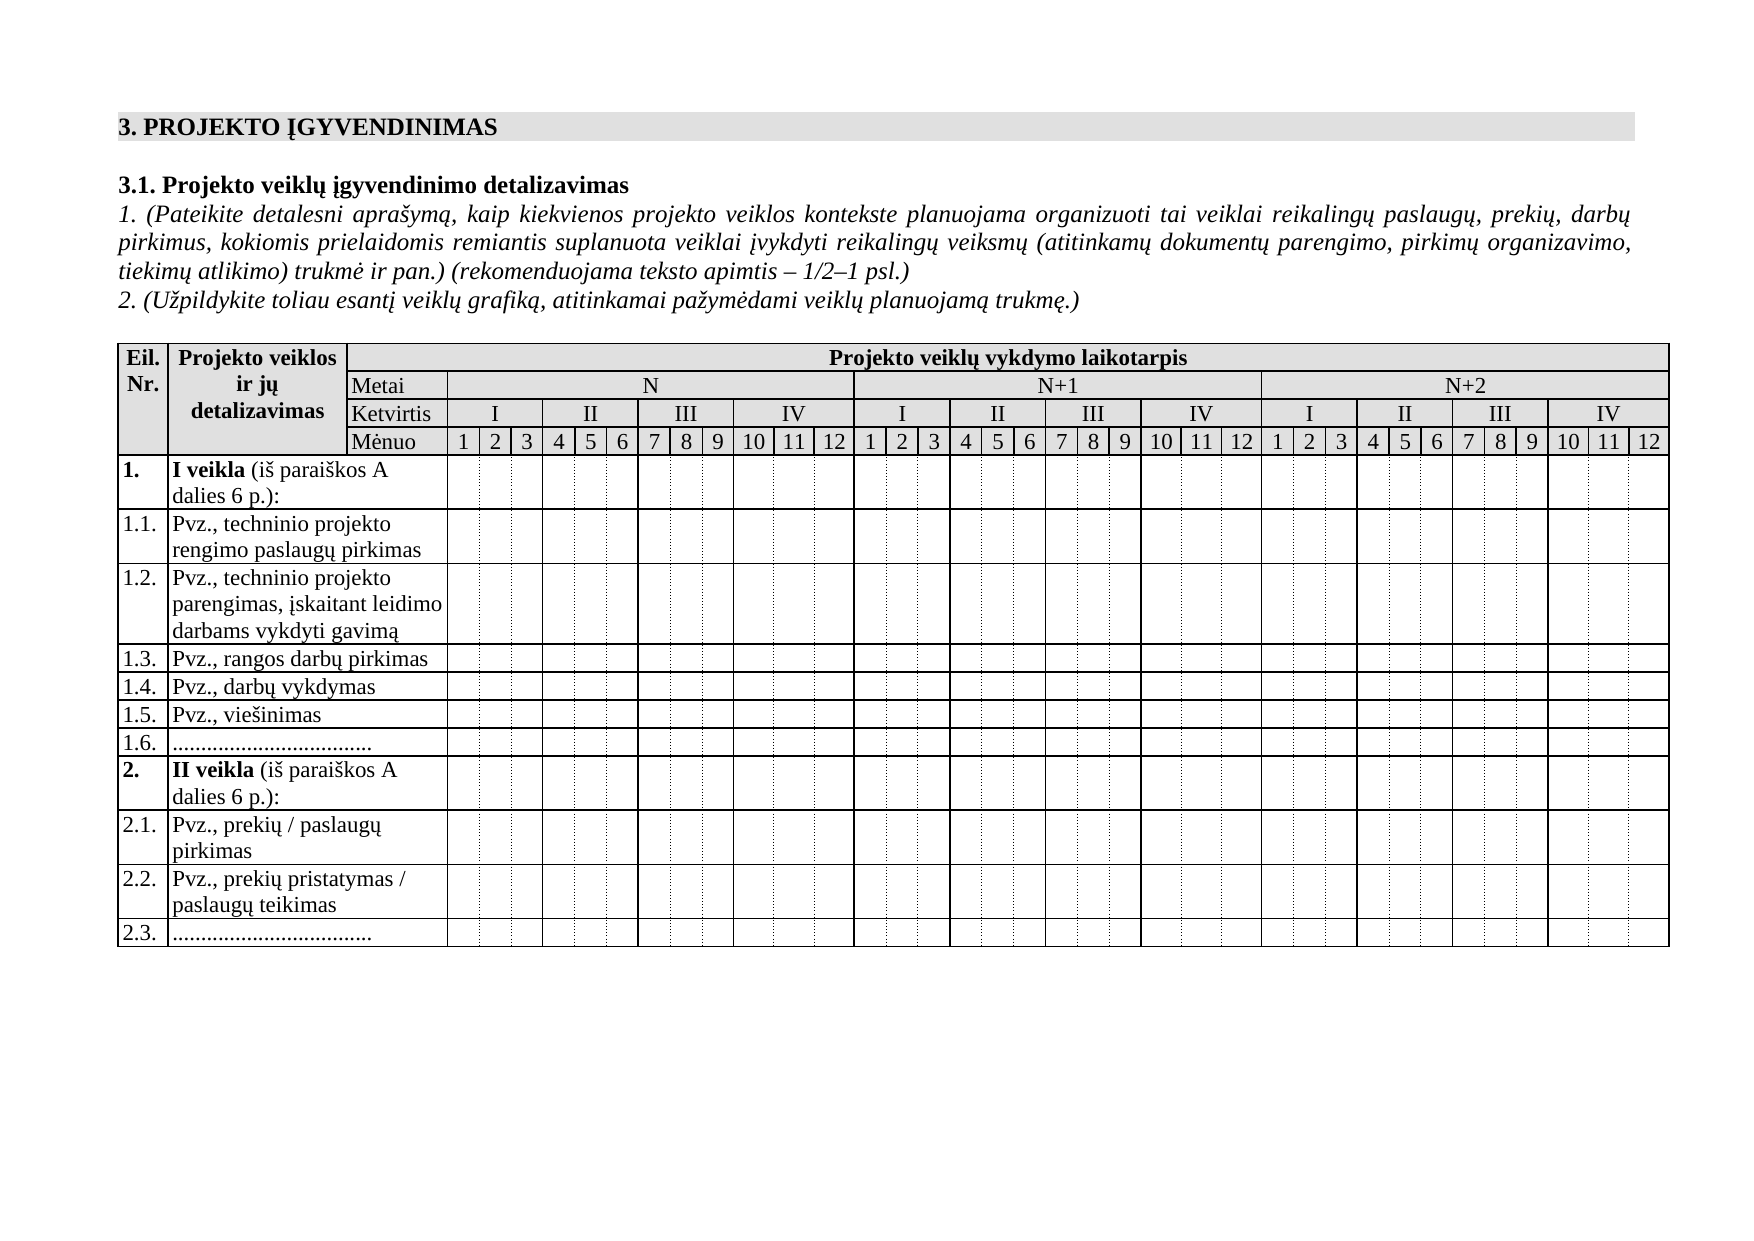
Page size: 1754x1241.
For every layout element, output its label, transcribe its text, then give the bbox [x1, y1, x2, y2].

table_cell [1629, 757, 1668, 809]
table_cell [1516, 729, 1547, 755]
table_cell [1293, 456, 1325, 508]
table_cell [543, 673, 575, 699]
table_cell [1046, 919, 1077, 946]
table_cell [1109, 510, 1140, 563]
table_cell [855, 865, 886, 918]
table_cell [814, 729, 853, 755]
table_cell [886, 757, 918, 809]
table_cell [951, 865, 982, 918]
table_cell [1142, 645, 1181, 671]
table_cell [1549, 811, 1588, 863]
table_cell [734, 701, 774, 727]
table_cell [543, 811, 575, 863]
table_cell [1046, 456, 1077, 508]
table_cell [1222, 645, 1261, 671]
table_cell [1389, 811, 1421, 863]
table_cell 12 [1222, 428, 1261, 454]
table_cell [1293, 811, 1325, 863]
table_cell [1046, 701, 1077, 727]
table_cell 5 [1390, 428, 1420, 454]
table_cell [543, 564, 575, 643]
table_cell [1549, 456, 1588, 508]
table_cell [1293, 729, 1325, 755]
table_cell [1588, 564, 1629, 643]
table_cell 2.3. [119, 919, 167, 946]
table_cell [606, 757, 637, 809]
table_cell [1453, 564, 1484, 643]
table_cell [1109, 701, 1140, 727]
table_cell II [951, 400, 1045, 426]
table_cell [886, 811, 918, 863]
table_cell [1629, 865, 1668, 918]
table_cell 8 [1078, 428, 1108, 454]
table_cell [1485, 564, 1516, 643]
table_cell [606, 811, 637, 863]
table_cell [734, 673, 774, 699]
table_cell [814, 456, 853, 508]
table_cell [670, 865, 702, 918]
table_cell [982, 645, 1014, 671]
table_cell [1588, 811, 1629, 863]
table_cell [606, 729, 637, 755]
table_cell [855, 456, 886, 508]
table_cell [1078, 757, 1109, 809]
table_cell [1325, 811, 1356, 863]
table_cell [1262, 673, 1293, 699]
table_cell [1421, 919, 1452, 946]
table_cell [1485, 510, 1516, 563]
table_cell [670, 564, 702, 643]
table_cell [918, 510, 949, 563]
table_cell [886, 701, 918, 727]
table_cell [1142, 510, 1181, 563]
text 2. (Užpildykite toliau esantį veiklų grafiką, atitinkamai pažymėdami veiklų planuojamą trukmę.) [118, 285, 1635, 314]
table_cell [639, 456, 670, 508]
table_cell [1142, 564, 1181, 643]
table_cell [1588, 865, 1629, 918]
table_cell [1358, 645, 1389, 671]
table_cell [702, 919, 733, 946]
table_cell [511, 811, 542, 863]
table_cell [1325, 919, 1356, 946]
table_cell [1485, 673, 1516, 699]
table_cell [1485, 729, 1516, 755]
table_cell [982, 811, 1014, 863]
table_cell [951, 510, 982, 563]
table_cell [1549, 564, 1588, 643]
table_cell [511, 919, 542, 946]
table_cell [1293, 701, 1325, 727]
table_cell 9 [703, 428, 733, 454]
table_cell [606, 701, 637, 727]
table_cell [951, 919, 982, 946]
table_cell [448, 919, 479, 946]
table_cell [1516, 865, 1547, 918]
table_cell [1549, 673, 1588, 699]
table_cell [1222, 757, 1261, 809]
table_cell [670, 701, 702, 727]
table_cell [1262, 510, 1293, 563]
table_cell [982, 510, 1014, 563]
table_cell 6 [1422, 428, 1452, 454]
table_cell [734, 757, 774, 809]
table_cell [1453, 865, 1484, 918]
table_cell [448, 510, 479, 563]
table_cell [1109, 919, 1140, 946]
table_cell [774, 673, 814, 699]
table_cell [1421, 811, 1452, 863]
table_cell [1549, 701, 1588, 727]
table_cell [1109, 564, 1140, 643]
table_cell Pvz., techninio projekto parengimas, įskaitant leidimo darbams vykdyti gavimą [169, 564, 447, 643]
table_cell [1181, 919, 1222, 946]
table_cell [1222, 919, 1261, 946]
table_cell [1014, 729, 1045, 755]
table_cell [1389, 645, 1421, 671]
table_cell [982, 865, 1014, 918]
table_cell [855, 757, 886, 809]
table_cell [448, 811, 479, 863]
table_cell [1078, 865, 1109, 918]
table_cell 9 [1110, 428, 1140, 454]
table_cell [1516, 757, 1547, 809]
table_cell [1516, 456, 1547, 508]
table_cell [1046, 757, 1077, 809]
table_cell [702, 456, 733, 508]
table_cell [982, 564, 1014, 643]
table_cell [1485, 811, 1516, 863]
table_cell 11 [1589, 428, 1628, 454]
table_cell III [639, 400, 733, 426]
table_cell [1629, 564, 1668, 643]
table_cell [734, 510, 774, 563]
table_cell [1262, 729, 1293, 755]
text 3.1. Projekto veiklų įgyvendinimo detalizavimas [118, 170, 1635, 199]
table_cell II [1358, 400, 1452, 426]
table_cell [951, 757, 982, 809]
table_cell [951, 811, 982, 863]
table_cell 3 [512, 428, 542, 454]
table_cell [543, 510, 575, 563]
table_cell [918, 564, 949, 643]
table_cell [1262, 564, 1293, 643]
table_cell [886, 673, 918, 699]
table_cell [639, 645, 670, 671]
table_cell [886, 919, 918, 946]
table_cell I [1262, 400, 1356, 426]
table_cell [1181, 811, 1222, 863]
table_cell Pvz., darbų vykdymas [169, 673, 447, 699]
table_cell [1325, 757, 1356, 809]
table_cell [511, 564, 542, 643]
table_cell [1325, 701, 1356, 727]
table_cell [702, 673, 733, 699]
table_cell [1358, 757, 1389, 809]
table_cell [1421, 865, 1452, 918]
table_cell 2.1. [119, 811, 167, 863]
table_cell [1485, 645, 1516, 671]
table_cell [670, 673, 702, 699]
table_cell [774, 729, 814, 755]
table_cell [1325, 645, 1356, 671]
table_cell [1629, 729, 1668, 755]
table_cell [1046, 865, 1077, 918]
table_cell [886, 729, 918, 755]
table_cell Ketvirtis [348, 400, 447, 426]
table_cell [951, 673, 982, 699]
table_cell [1629, 919, 1668, 946]
table_cell [1046, 811, 1077, 863]
table_cell [1293, 865, 1325, 918]
table_cell [1142, 701, 1181, 727]
table_cell ................................... [169, 729, 447, 755]
table_cell [918, 757, 949, 809]
table_cell [1453, 729, 1484, 755]
table_cell [702, 729, 733, 755]
table_cell [1293, 564, 1325, 643]
table_cell [448, 729, 479, 755]
table_cell [702, 811, 733, 863]
table_cell [1549, 510, 1588, 563]
table_cell [1046, 673, 1077, 699]
table_cell [1222, 510, 1261, 563]
table_cell [448, 456, 479, 508]
table_cell 8 [1485, 428, 1515, 454]
table_cell [1181, 510, 1222, 563]
table_cell [1549, 865, 1588, 918]
table_cell [1453, 456, 1484, 508]
table_cell [982, 919, 1014, 946]
table_cell 10 [734, 428, 773, 454]
table_cell [670, 510, 702, 563]
table_cell 7 [1046, 428, 1077, 454]
table_cell [855, 645, 886, 671]
table_cell II [543, 400, 637, 426]
table_cell [670, 645, 702, 671]
table_cell [543, 757, 575, 809]
table_cell [774, 811, 814, 863]
table_cell [639, 757, 670, 809]
table_cell [1262, 645, 1293, 671]
table_cell [1485, 757, 1516, 809]
table_cell Pvz., rangos darbų pirkimas [169, 645, 447, 671]
table_cell 7 [1453, 428, 1484, 454]
table_cell [1014, 510, 1045, 563]
table_cell [702, 757, 733, 809]
table_cell [606, 645, 637, 671]
table_cell [1109, 729, 1140, 755]
table_cell [918, 729, 949, 755]
table_cell [1109, 757, 1140, 809]
table_cell [1516, 919, 1547, 946]
table_cell [1453, 811, 1484, 863]
table_cell [951, 645, 982, 671]
table_cell [855, 564, 886, 643]
table_cell [918, 865, 949, 918]
table_cell [639, 510, 670, 563]
table_cell Pvz., techninio projekto rengimo paslaugų pirkimas [169, 510, 447, 563]
table_cell [1109, 645, 1140, 671]
table_cell [1014, 919, 1045, 946]
table_cell [479, 673, 511, 699]
table_cell [479, 564, 511, 643]
table_cell [479, 811, 511, 863]
table_cell [1516, 673, 1547, 699]
table_cell [1078, 673, 1109, 699]
table_cell Pvz., prekių / paslaugų pirkimas [169, 811, 447, 863]
table_cell 1.4. [119, 673, 167, 699]
table_header Projekto veiklos ir jų detalizavimas [169, 344, 346, 454]
table_cell [1358, 673, 1389, 699]
table_cell [1181, 673, 1222, 699]
table_cell [702, 645, 733, 671]
table_cell [1262, 811, 1293, 863]
table_cell [1453, 673, 1484, 699]
table_cell [814, 510, 853, 563]
table_cell 1.5. [119, 701, 167, 727]
table_cell [814, 645, 853, 671]
table_cell 10 [1142, 428, 1180, 454]
table_cell [1358, 865, 1389, 918]
table_cell 1.3. [119, 645, 167, 671]
table_cell [1629, 811, 1668, 863]
table_cell [1222, 673, 1261, 699]
table_cell [543, 729, 575, 755]
table_cell [774, 564, 814, 643]
table_cell [1588, 510, 1629, 563]
table_cell [479, 510, 511, 563]
table_cell [606, 456, 637, 508]
table_cell [1588, 645, 1629, 671]
table_cell [479, 919, 511, 946]
table_cell [511, 673, 542, 699]
table_cell N+2 [1262, 372, 1668, 398]
table_cell [575, 510, 606, 563]
table_cell [1453, 510, 1484, 563]
table_cell [575, 456, 606, 508]
table_cell [855, 673, 886, 699]
table_cell [774, 510, 814, 563]
table_cell [1046, 564, 1077, 643]
table_cell [1389, 673, 1421, 699]
table_cell [1485, 456, 1516, 508]
table_cell [479, 865, 511, 918]
table_cell [814, 865, 853, 918]
table_cell [1453, 919, 1484, 946]
table_cell [606, 919, 637, 946]
table_cell [1293, 673, 1325, 699]
table_cell [855, 729, 886, 755]
table_cell [511, 510, 542, 563]
table_cell [1516, 510, 1547, 563]
table_cell [1181, 701, 1222, 727]
table_cell [1421, 564, 1452, 643]
table_cell [734, 811, 774, 863]
table_cell 11 [775, 428, 813, 454]
table_cell Metai [348, 372, 447, 398]
table_cell [1109, 811, 1140, 863]
table_cell I [448, 400, 542, 426]
table_cell [951, 456, 982, 508]
table_cell I [855, 400, 949, 426]
table_cell [1421, 757, 1452, 809]
table_cell [1549, 729, 1588, 755]
table_cell [1588, 673, 1629, 699]
table_cell [1389, 729, 1421, 755]
table_cell [734, 645, 774, 671]
table_cell [1549, 919, 1588, 946]
table_cell [639, 673, 670, 699]
table_cell [886, 645, 918, 671]
table_cell [448, 564, 479, 643]
table_cell 5 [576, 428, 606, 454]
table_cell [1046, 645, 1077, 671]
table_cell [1389, 865, 1421, 918]
table_cell [1046, 729, 1077, 755]
table_cell [855, 811, 886, 863]
table_cell [1325, 673, 1356, 699]
table_cell [1588, 919, 1629, 946]
table_cell [1142, 865, 1181, 918]
table_cell [1453, 645, 1484, 671]
table_cell IV [1142, 400, 1261, 426]
table_cell [1389, 510, 1421, 563]
table_cell 4 [543, 428, 574, 454]
table_cell [1014, 564, 1045, 643]
table_cell III [1046, 400, 1140, 426]
table_cell 2 [480, 428, 510, 454]
table_cell [1014, 757, 1045, 809]
table_cell [1453, 757, 1484, 809]
table_cell [886, 510, 918, 563]
table_cell [1293, 757, 1325, 809]
table_cell [543, 645, 575, 671]
table_cell [543, 919, 575, 946]
table_cell [639, 729, 670, 755]
table_cell [734, 456, 774, 508]
table_cell [511, 645, 542, 671]
table_cell 9 [1517, 428, 1547, 454]
table_cell 1.2. [119, 564, 167, 643]
table_cell [1109, 673, 1140, 699]
table_cell II veikla (iš paraiškos A dalies 6 p.): [169, 757, 447, 809]
table_cell [702, 865, 733, 918]
table_cell [639, 865, 670, 918]
table_cell [543, 456, 575, 508]
table_cell 2.2. [119, 865, 167, 918]
table_cell 1.1. [119, 510, 167, 563]
table_cell [1078, 811, 1109, 863]
table_cell [670, 729, 702, 755]
table_cell [1078, 510, 1109, 563]
table_cell [1389, 564, 1421, 643]
table_cell [1629, 510, 1668, 563]
table_cell Pvz., viešinimas [169, 701, 447, 727]
table_cell [1516, 811, 1547, 863]
table_cell [774, 456, 814, 508]
table_cell [479, 456, 511, 508]
table_cell 12 [1630, 428, 1668, 454]
table_cell [448, 757, 479, 809]
table_cell [886, 456, 918, 508]
table_cell [1181, 456, 1222, 508]
table_cell [1358, 729, 1389, 755]
table_cell [1142, 729, 1181, 755]
table_cell [606, 510, 637, 563]
table_cell [982, 456, 1014, 508]
table_cell [951, 729, 982, 755]
table_cell 1 [1262, 428, 1293, 454]
table_cell [734, 919, 774, 946]
table_cell [1389, 757, 1421, 809]
table_cell [886, 564, 918, 643]
table_cell [639, 701, 670, 727]
table_cell [479, 645, 511, 671]
table_cell [575, 564, 606, 643]
table_cell IV [734, 400, 853, 426]
table_cell [1014, 673, 1045, 699]
table_cell [1389, 701, 1421, 727]
table_cell 7 [639, 428, 669, 454]
table_cell [1325, 510, 1356, 563]
table_cell [1358, 564, 1389, 643]
table_cell 1 [855, 428, 885, 454]
table_cell Mėnuo [348, 428, 447, 454]
table_cell 11 [1182, 428, 1221, 454]
table_cell 3 [919, 428, 949, 454]
table_cell [1485, 701, 1516, 727]
table_cell 1 [448, 428, 479, 454]
table_cell [1078, 564, 1109, 643]
table_header Eil. Nr. [119, 344, 167, 454]
table_cell [982, 701, 1014, 727]
table_cell [886, 865, 918, 918]
table_cell [1222, 701, 1261, 727]
table_cell [1262, 456, 1293, 508]
table_cell [1588, 456, 1629, 508]
table_cell 4 [951, 428, 981, 454]
table_cell [1421, 510, 1452, 563]
table_cell [918, 673, 949, 699]
table_cell [511, 865, 542, 918]
table_cell Pvz., prekių pristatymas / paslaugų teikimas [169, 865, 447, 918]
table_cell [702, 564, 733, 643]
table_cell [855, 919, 886, 946]
table_cell [1389, 919, 1421, 946]
table_cell 6 [607, 428, 637, 454]
table_cell [575, 865, 606, 918]
table_cell [982, 729, 1014, 755]
table_cell 6 [1015, 428, 1045, 454]
table_cell [639, 811, 670, 863]
table_cell [1485, 865, 1516, 918]
table_cell [1358, 701, 1389, 727]
table_cell [1325, 456, 1356, 508]
table_cell [1262, 757, 1293, 809]
table_cell [1421, 645, 1452, 671]
table_cell [734, 865, 774, 918]
table_cell [1358, 456, 1389, 508]
table_cell [1485, 919, 1516, 946]
table_cell [951, 701, 982, 727]
table_cell [734, 729, 774, 755]
table_cell [982, 757, 1014, 809]
table_cell ................................... [169, 919, 447, 946]
table_cell [1142, 757, 1181, 809]
table_cell N [448, 372, 853, 398]
table_cell [814, 757, 853, 809]
table_cell [1389, 456, 1421, 508]
table_cell N+1 [855, 372, 1261, 398]
table_cell [1262, 701, 1293, 727]
table_cell [511, 757, 542, 809]
table_cell [1421, 673, 1452, 699]
table_cell [1181, 645, 1222, 671]
table_cell 2 [1294, 428, 1325, 454]
table_cell [1358, 919, 1389, 946]
table_cell [1629, 701, 1668, 727]
table_cell [575, 701, 606, 727]
table_cell [1421, 701, 1452, 727]
table_cell [1078, 919, 1109, 946]
table_cell [575, 729, 606, 755]
table_cell III [1453, 400, 1547, 426]
table_cell [606, 865, 637, 918]
table_cell [1181, 865, 1222, 918]
table_cell 10 [1549, 428, 1588, 454]
table_cell [1109, 456, 1140, 508]
table_cell [575, 919, 606, 946]
table_cell [511, 729, 542, 755]
table_cell [814, 811, 853, 863]
table_cell [1181, 729, 1222, 755]
table_cell [1293, 510, 1325, 563]
table_cell [1588, 701, 1629, 727]
table_cell 5 [982, 428, 1013, 454]
table_cell I veikla (iš paraiškos A dalies 6 p.): [169, 456, 447, 508]
table_cell [1293, 919, 1325, 946]
table_cell [1046, 510, 1077, 563]
table_cell [1262, 919, 1293, 946]
table_cell [918, 456, 949, 508]
table_cell [1358, 510, 1389, 563]
text 1. (Pateikite detalesni aprašymą, kaip kiekvienos projekto veiklos kontekste planuojama organizuoti tai veiklai reikalingų paslaugų, prekių, darbų pirkimus, kokiomis prielaidomis remiantis suplanuota veiklai įvykdyti reikalingų veiksmų (atitinkamų dokumentų parengimo, pirkimų organizavimo, tiekimų atlikimo) trukmė ir pan.) (rekomenduojama teksto apimtis – 1/2–1 psl.) [118, 199, 1635, 285]
table_cell [1629, 673, 1668, 699]
table_cell [1516, 701, 1547, 727]
table_cell [1142, 673, 1181, 699]
table_cell [774, 645, 814, 671]
table_cell [774, 701, 814, 727]
table_cell [479, 701, 511, 727]
table_cell [855, 510, 886, 563]
table_cell [1181, 757, 1222, 809]
table_cell [1078, 729, 1109, 755]
table_cell [511, 456, 542, 508]
table_cell [543, 701, 575, 727]
table_cell [448, 701, 479, 727]
table_cell [918, 811, 949, 863]
table_cell [918, 645, 949, 671]
table_cell [575, 645, 606, 671]
table_cell [1142, 811, 1181, 863]
table_cell [774, 919, 814, 946]
table_cell 2. [119, 757, 167, 809]
table_cell [918, 919, 949, 946]
table_cell [1549, 757, 1588, 809]
table_cell 12 [815, 428, 853, 454]
table_cell [448, 865, 479, 918]
table_cell [1222, 729, 1261, 755]
table_cell 1. [119, 456, 167, 508]
table_cell [1014, 811, 1045, 863]
table_cell [575, 673, 606, 699]
table_cell [479, 729, 511, 755]
table_cell [1325, 865, 1356, 918]
table_cell [479, 757, 511, 809]
table_cell [1014, 701, 1045, 727]
table_cell [639, 564, 670, 643]
table_cell [918, 701, 949, 727]
table_cell 4 [1358, 428, 1388, 454]
table_cell [814, 673, 853, 699]
table_header Projekto veiklų vykdymo laikotarpis [348, 344, 1668, 370]
table_cell [1588, 729, 1629, 755]
table_cell [1222, 456, 1261, 508]
table_cell [1014, 645, 1045, 671]
table_cell [639, 919, 670, 946]
table_cell [702, 701, 733, 727]
table_cell [670, 811, 702, 863]
table_cell [1325, 564, 1356, 643]
table_cell [1078, 701, 1109, 727]
table_cell [982, 673, 1014, 699]
table_cell 2 [887, 428, 917, 454]
table_cell [814, 701, 853, 727]
table_cell [1078, 456, 1109, 508]
table_cell [734, 564, 774, 643]
table_cell 1.6. [119, 729, 167, 755]
table_cell [511, 701, 542, 727]
table_cell [670, 757, 702, 809]
text 3. PROJEKTO ĮGYVENDINIMAS [118, 112, 1635, 141]
table_cell [1078, 645, 1109, 671]
table_cell [774, 757, 814, 809]
table_cell [575, 811, 606, 863]
table_cell [1629, 645, 1668, 671]
table_cell [1014, 456, 1045, 508]
table_cell [814, 919, 853, 946]
table_cell [855, 701, 886, 727]
table_cell [1262, 865, 1293, 918]
table_cell [1142, 456, 1181, 508]
table_cell [774, 865, 814, 918]
table_cell 3 [1326, 428, 1356, 454]
table_cell [814, 564, 853, 643]
table_cell [1549, 645, 1588, 671]
table_cell [1142, 919, 1181, 946]
table_cell [1358, 811, 1389, 863]
table_cell [575, 757, 606, 809]
table_cell [448, 645, 479, 671]
table_cell [543, 865, 575, 918]
table_cell [1421, 729, 1452, 755]
table_cell 8 [671, 428, 702, 454]
table_cell [1109, 865, 1140, 918]
table_cell [702, 510, 733, 563]
table_cell [606, 564, 637, 643]
table_cell [1325, 729, 1356, 755]
table_cell [951, 564, 982, 643]
table_cell [1421, 456, 1452, 508]
table_cell [448, 673, 479, 699]
table_cell [1222, 564, 1261, 643]
table_cell [670, 919, 702, 946]
table_cell [1014, 865, 1045, 918]
table_cell [1293, 645, 1325, 671]
table_cell [606, 673, 637, 699]
table_cell [1588, 757, 1629, 809]
table_cell [1222, 811, 1261, 863]
table_cell [1516, 645, 1547, 671]
table_cell [1453, 701, 1484, 727]
table_cell [1181, 564, 1222, 643]
table_cell [1516, 564, 1547, 643]
table_cell [670, 456, 702, 508]
table_cell IV [1549, 400, 1668, 426]
table_cell [1222, 865, 1261, 918]
table_cell [1629, 456, 1668, 508]
